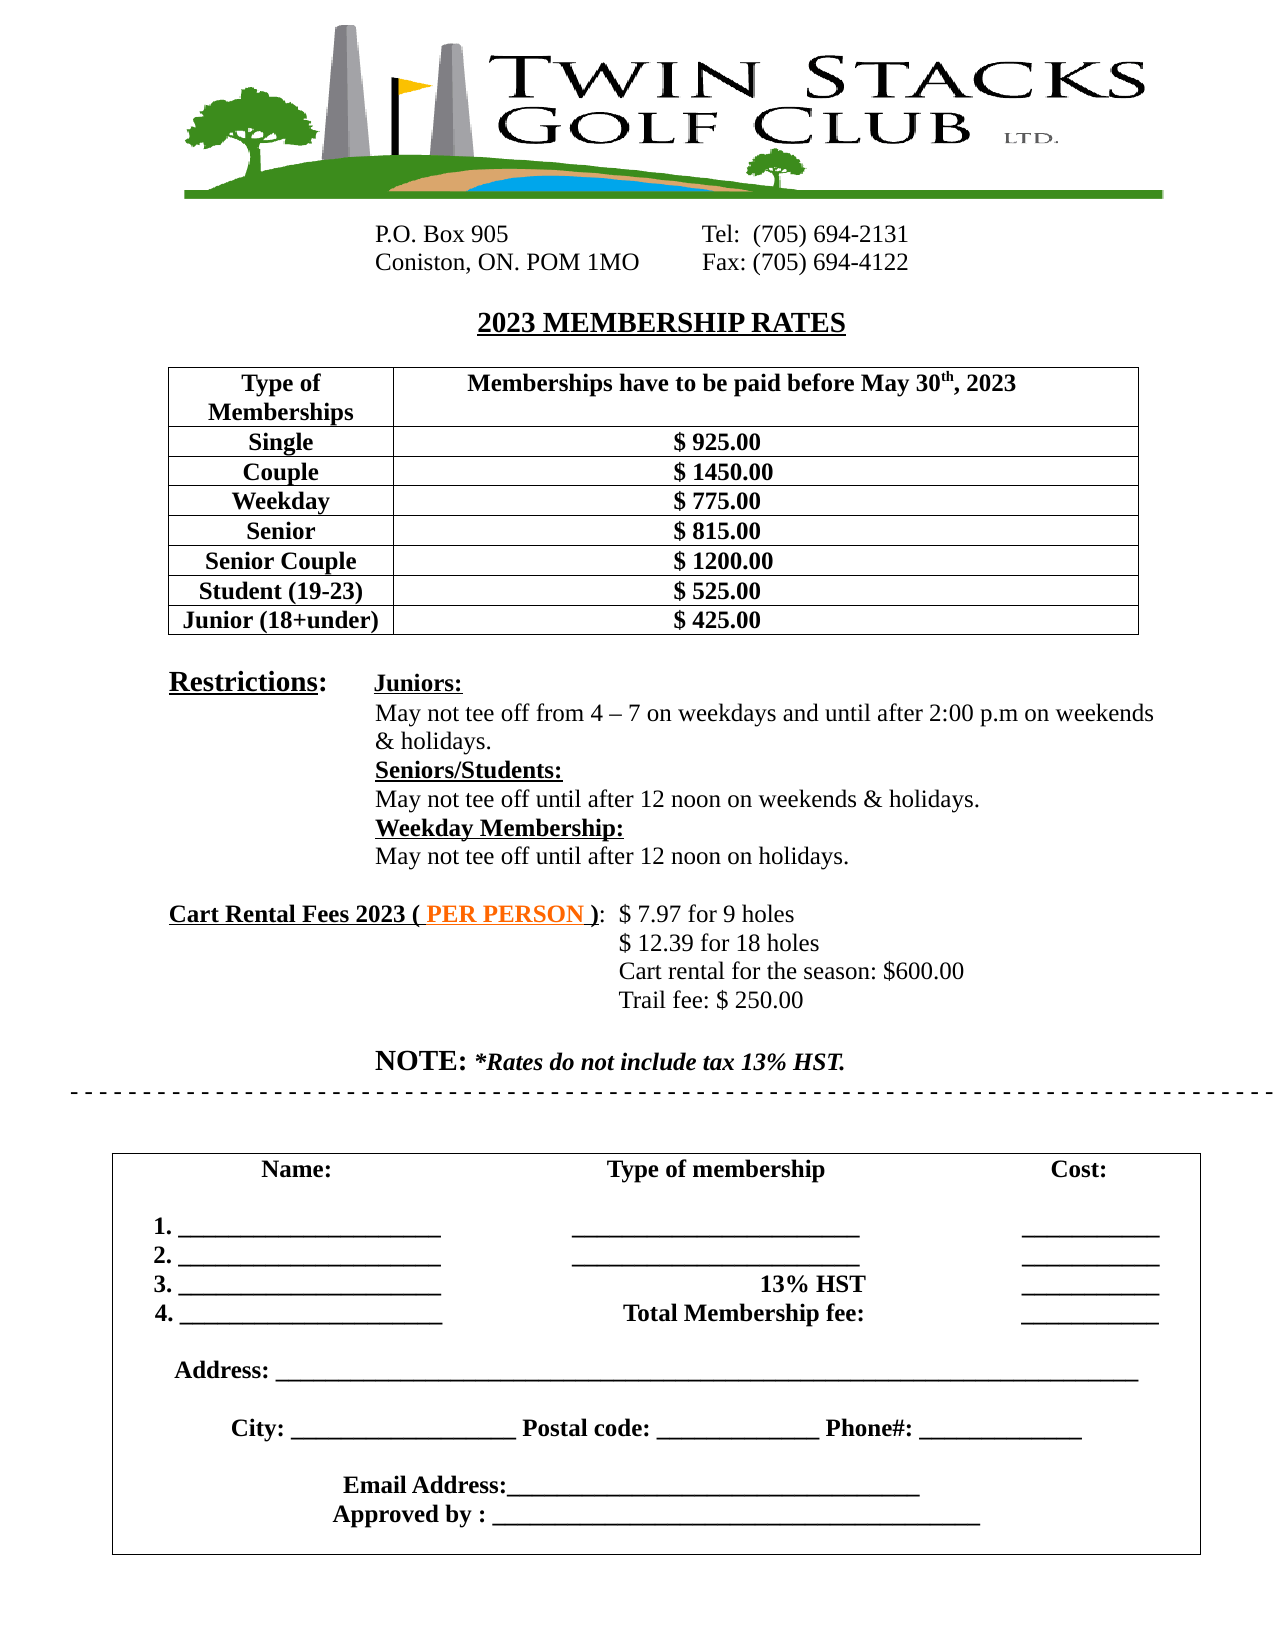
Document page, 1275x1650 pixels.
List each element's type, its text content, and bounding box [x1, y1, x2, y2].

text NOTE: *Rates do not include tax 13% HST. [375, 1043, 1162, 1076]
table_cell $ 425.00 [394, 606, 1138, 634]
text Seniors/Students: [375, 755, 1162, 784]
table_cell $ 525.00 [394, 576, 1138, 604]
table_cell $ 815.00 [394, 516, 1138, 545]
table_header Type of Memberships [169, 368, 393, 426]
table_cell Couple [169, 457, 393, 485]
table_cell Junior (18+under) [169, 606, 393, 634]
text May not tee off until after 12 noon on holidays. [375, 841, 1162, 870]
table_header Name: Type of membership Cost: 1. _____________________ _______________________ ___________ 2. _____________________ _______________________ ___________ 3. _____________________ 13% HST ___________ 4. _____________________ Total Membership fee: ___________ Address: _____________________________________________________________________ City: __________________ Postal code: _____________ Phone#: _____________ Email Address:_________________________________ Approved by : _______________________________________ [113, 1154, 1200, 1553]
text P.O. Box 905 Tel: (705) 694-2131 Coniston, ON. POM 1MO Fax: (705) 694-4122 [375, 190, 1200, 276]
picture [184, 25, 1164, 199]
table_cell Single [169, 427, 393, 456]
text Cart rental for the season: $600.00 [375, 956, 1162, 985]
table_header Memberships have to be paid before May 30th, 2023 [394, 368, 1138, 426]
table_cell Senior Couple [169, 546, 393, 575]
text May not tee off from 4 – 7 on weekdays and until after 2:00 p.m on weekends & holidays. [375, 698, 1162, 755]
table_cell Weekday [169, 486, 393, 515]
table_cell $ 775.00 [394, 486, 1138, 515]
subtitle Restrictions: Juniors: [169, 664, 1162, 698]
text May not tee off until after 12 noon on weekends & holidays. [375, 784, 1162, 813]
subtitle Cart Rental Fees 2023 ( PER PERSON ): $ 7.97 for 9 holes [169, 899, 1162, 928]
table_cell $ 1200.00 [394, 546, 1138, 575]
text Trail fee: $ 250.00 [375, 985, 1162, 1014]
table_cell Student (19-23) [169, 576, 393, 604]
text - - - - - - - - - - - - - - - - - - - - - - - - - - - - - - - - - - - - - - - - - - - - - - - - - - - - - - - - - - - - - - - - - - - - - - - - - - - - - - - - - - - - - [56, 1076, 1275, 1105]
table_cell Senior [169, 516, 393, 545]
subtitle 2023 MEMBERSHIP RATES [375, 305, 1162, 338]
table_cell $ 925.00 [394, 427, 1138, 456]
text Weekday Membership: [375, 813, 1162, 841]
table_cell $ 1450.00 [394, 457, 1138, 485]
text $ 12.39 for 18 holes [375, 928, 1162, 956]
